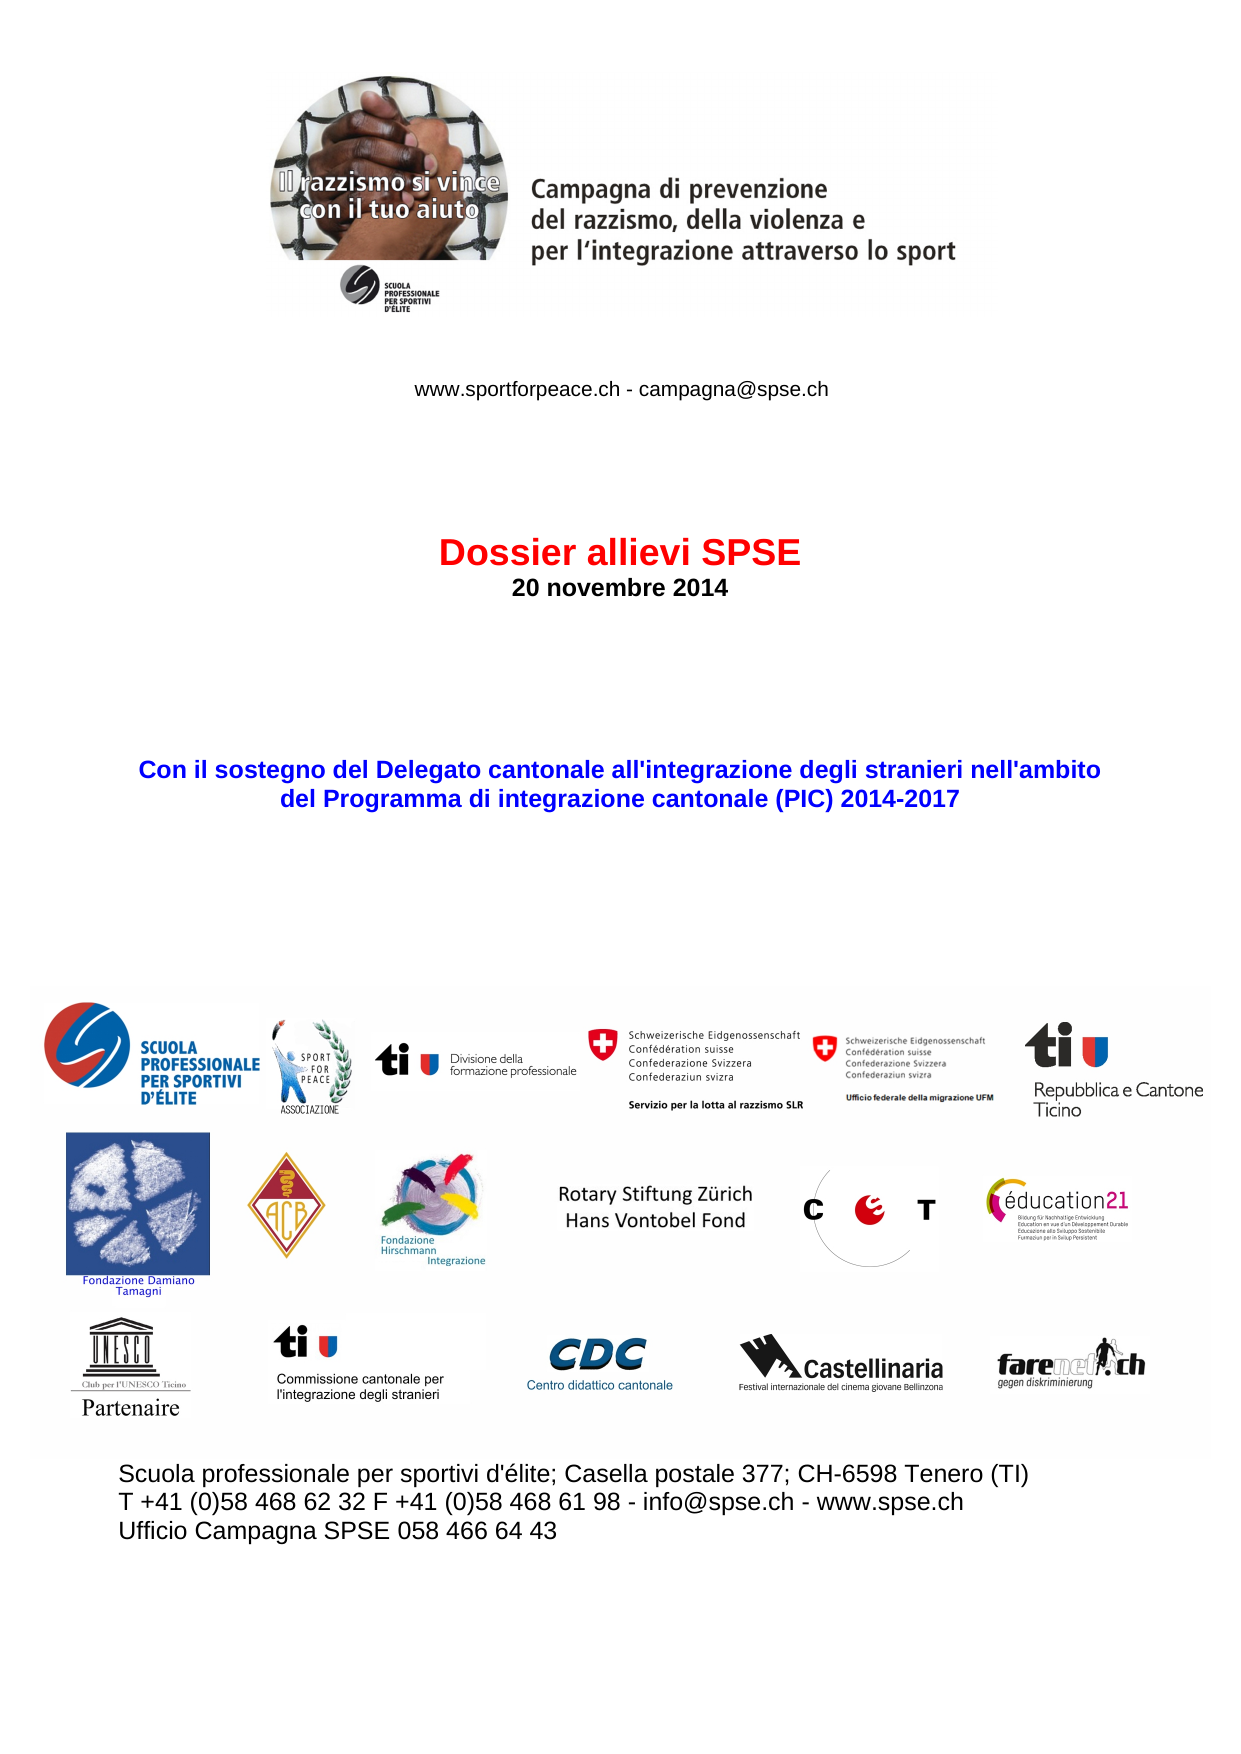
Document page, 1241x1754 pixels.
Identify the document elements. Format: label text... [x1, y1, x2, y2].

text Ufficio Campagna SPSE 058 466 64 43 [118, 1516, 1122, 1545]
text Scuola professionale per sportivi d'élite; Casella postale 377; CH-6598 Tenero (TI) [118, 1459, 1122, 1487]
text Con il sostegno del Delegato cantonale all'integrazione degli stranieri nell'ambito del Programma di integrazione cantonale (PIC) 2014-2017 [118, 755, 1122, 813]
text T +41 (0)58 468 62 32 F +41 (0)58 468 61 98 - info@spse.ch - www.spse.ch [118, 1487, 1122, 1516]
text Dossier allievi SPSE 20 novembre 2014 [118, 118, 1122, 602]
picture [29, 986, 1211, 1459]
picture [265, 72, 998, 317]
